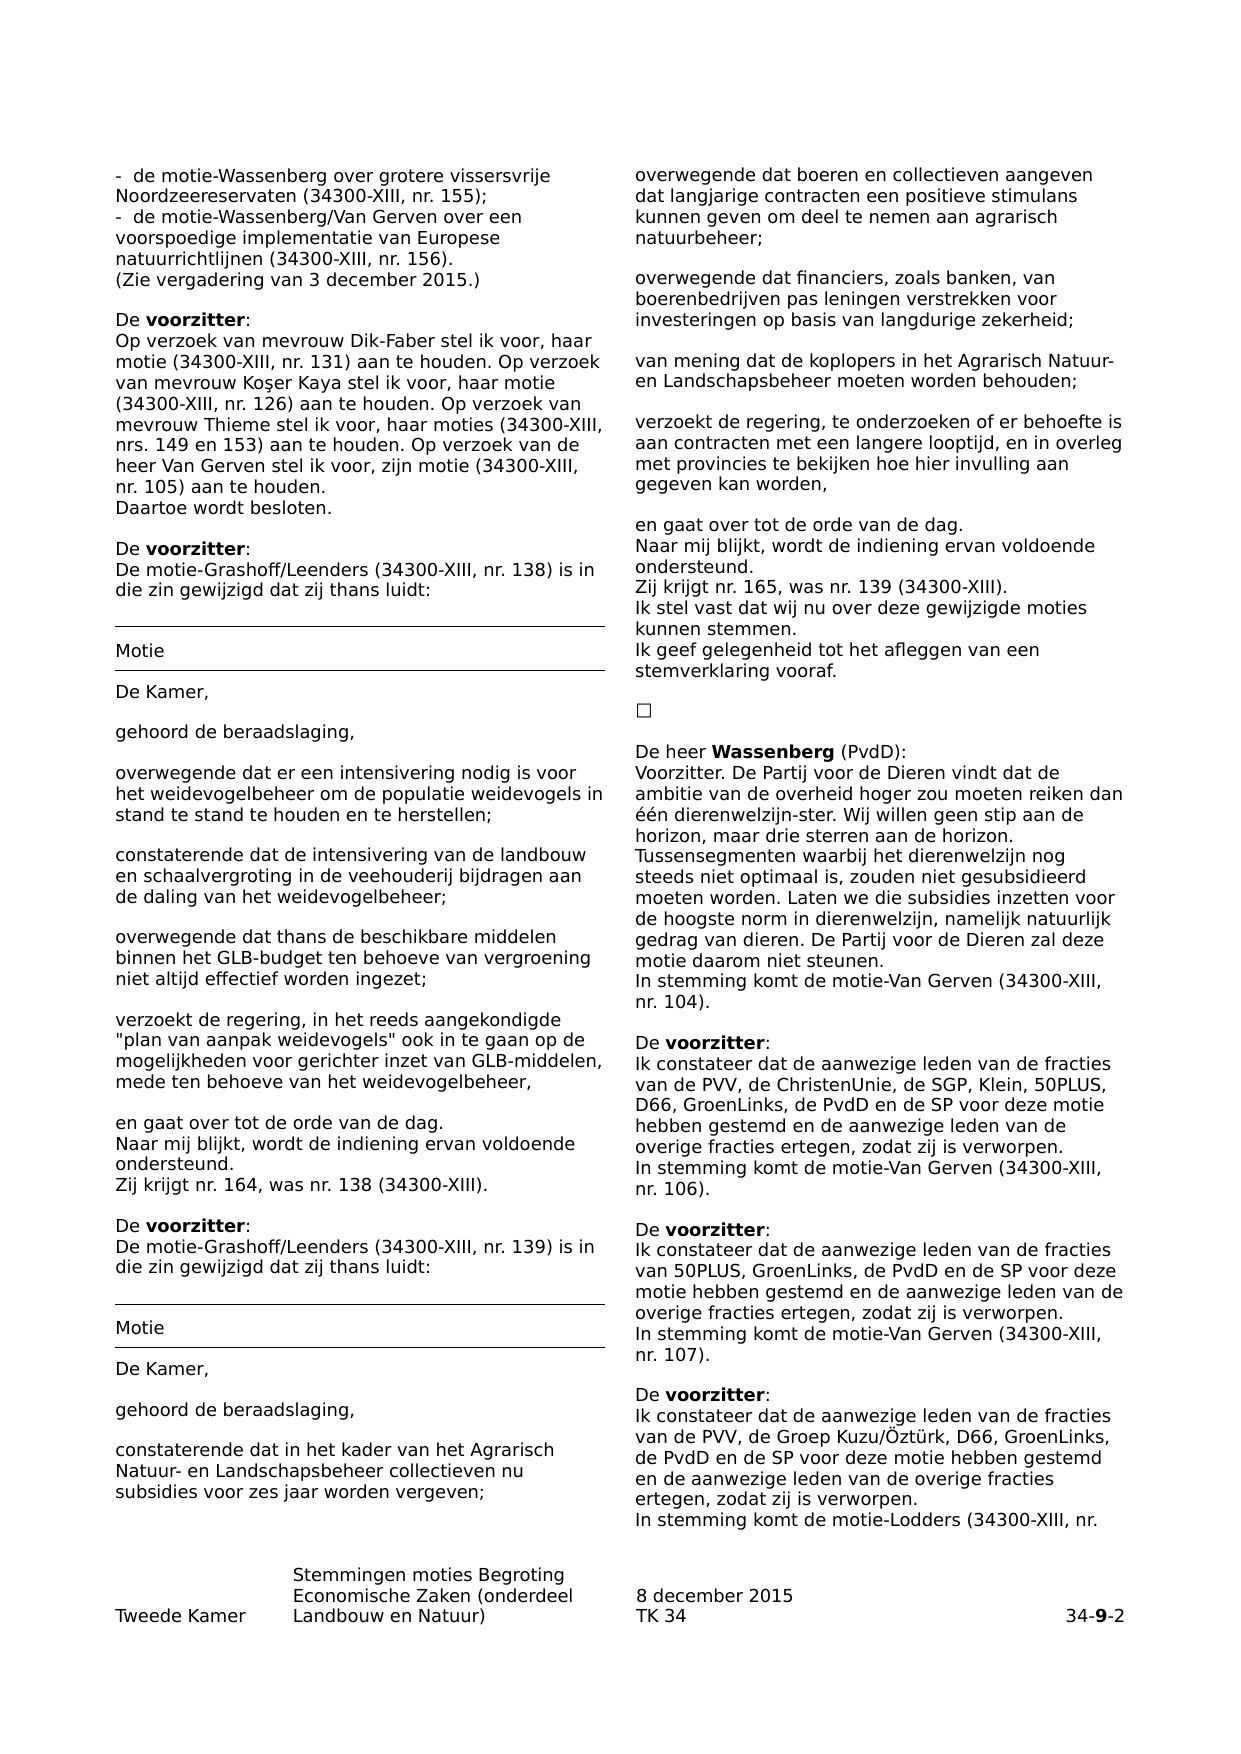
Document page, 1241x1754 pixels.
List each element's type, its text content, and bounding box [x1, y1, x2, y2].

text De Kamer, [115, 682, 605, 702]
text Motie [115, 641, 605, 662]
text en gaat over tot de orde van de dag. [115, 1112, 605, 1133]
text Naar mij blijkt, wordt de indiening ervan voldoende ondersteund. [635, 536, 1125, 577]
text (Zie vergadering van 3 december 2015.) [115, 269, 605, 290]
text De voorzitter: [635, 1385, 1125, 1406]
text De motie-Grashoff/Leenders (34300-XIII, nr. 139) is in die zin gewijzigd dat zij thans luidt: [115, 1236, 605, 1278]
text Ik geef gelegenheid tot het afleggen van een stemverklaring vooraf. [635, 640, 1125, 681]
text overwegende dat er een intensivering nodig is voor het weidevogelbeheer om de populatie weidevogels in stand te stand te houden en te herstellen; [115, 763, 605, 825]
text Zij krijgt nr. 164, was nr. 138 (34300-XIII). [115, 1175, 605, 1196]
text Naar mij blijkt, wordt de indiening ervan voldoende ondersteund. [115, 1133, 605, 1175]
text De voorzitter: [115, 538, 605, 559]
text ⬜ [635, 701, 1125, 722]
text De voorzitter: [635, 1219, 1125, 1240]
text van mening dat de koplopers in het Agrarisch Natuur- en Landschapsbeheer moeten worden behouden; [635, 350, 1125, 392]
text In stemming komt de motie-Van Gerven (34300-XIII, nr. 107). [635, 1323, 1125, 1365]
text overwegende dat financiers, zoals banken, van boerenbedrijven pas leningen verstrekken voor investeringen op basis van langdurige zekerheid; [635, 268, 1125, 330]
text gehoord de beraadslaging, [115, 722, 605, 743]
text verzoekt de regering, in het reeds aangekondigde "plan van aanpak weidevogels" ook in te gaan op de mogelijkheden voor gerichter inzet van GLB-middelen, mede ten behoeve van het weidevogelbeheer, [115, 1009, 605, 1092]
text Zij krijgt nr. 165, was nr. 139 (34300-XIII). [635, 577, 1125, 598]
list de motie-Wassenberg over grotere vissersvrije Noordzeereservaten (34300-XIII, nr. 155); [115, 165, 605, 207]
text De voorzitter: [115, 310, 605, 331]
text De Kamer, [115, 1359, 605, 1379]
text constaterende dat de intensivering van de landbouw en schaalvergroting in de veehouderij bijdragen aan de daling van het weidevogelbeheer; [115, 845, 605, 907]
text Daartoe wordt besloten. [115, 498, 605, 518]
text Ik constateer dat de aanwezige leden van de fracties van de PVV, de ChristenUnie, de SGP, Klein, 50PLUS, D66, GroenLinks, de PvdD en de SP voor deze motie hebben gestemd en de aanwezige leden van de overige fracties ertegen, zodat zij is verworpen. [635, 1053, 1125, 1158]
text verzoekt de regering, te onderzoeken of er behoefte is aan contracten met een langere looptijd, en in overleg met provincies te bekijken hoe hier invulling aan gegeven kan worden, [635, 412, 1125, 495]
text gehoord de beraadslaging, [115, 1399, 605, 1420]
text overwegende dat thans de beschikbare middelen binnen het GLB-budget ten behoeve van vergroening niet altijd effectief worden ingezet; [115, 927, 605, 989]
text De motie-Grashoff/Leenders (34300-XIII, nr. 138) is in die zin gewijzigd dat zij thans luidt: [115, 559, 605, 601]
text Voorzitter. De Partij voor de Dieren vindt dat de ambitie van de overheid hoger zou moeten reiken dan één dierenwelzijn-ster. Wij willen geen stip aan de horizon, maar drie sterren aan de horizon. Tussensegmenten waarbij het dierenwelzijn nog steeds niet optimaal is, zouden niet gesubsidieerd moeten worden. Laten we die subsidies inzetten voor de hoogste norm in dierenwelzijn, namelijk natuurlijk gedrag van dieren. De Partij voor de Dieren zal deze motie daarom niet steunen. [635, 763, 1125, 971]
text en gaat over tot de orde van de dag. [635, 515, 1125, 536]
text Op verzoek van mevrouw Dik-Faber stel ik voor, haar motie (34300-XIII, nr. 131) aan te houden. Op verzoek van mevrouw Koşer Kaya stel ik voor, haar motie (34300-XIII, nr. 126) aan te houden. Op verzoek van mevrouw Thieme stel ik voor, haar moties (34300-XIII, nrs. 149 en 153) aan te houden. Op verzoek van de heer Van Gerven stel ik voor, zijn motie (34300-XIII, nr. 105) aan te houden. [115, 331, 605, 498]
text In stemming komt de motie-Van Gerven (34300-XIII, nr. 106). [635, 1158, 1125, 1199]
text Ik constateer dat de aanwezige leden van de fracties van 50PLUS, GroenLinks, de PvdD en de SP voor deze motie hebben gestemd en de aanwezige leden van de overige fracties ertegen, zodat zij is verworpen. [635, 1240, 1125, 1323]
text In stemming komt de motie-Van Gerven (34300-XIII, nr. 104). [635, 971, 1125, 1013]
text overwegende dat boeren en collectieven aangeven dat langjarige contracten een positieve stimulans kunnen geven om deel te nemen aan agrarisch natuurbeheer; [635, 165, 1125, 248]
text Ik constateer dat de aanwezige leden van de fracties van de PVV, de Groep Kuzu/Öztürk, D66, GroenLinks, de PvdD en de SP voor deze motie hebben gestemd en de aanwezige leden van de overige fracties ertegen, zodat zij is verworpen. [635, 1406, 1125, 1510]
list de motie-Wassenberg/Van Gerven over een voorspoedige implementatie van Europese natuurrichtlijnen (34300-XIII, nr. 156). [115, 207, 605, 269]
text De voorzitter: [635, 1033, 1125, 1053]
text De voorzitter: [115, 1216, 605, 1236]
text De heer Wassenberg (PvdD): [635, 742, 1125, 763]
text In stemming komt de motie-Lodders (34300-XIII, nr. [635, 1510, 1125, 1531]
text Ik stel vast dat wij nu over deze gewijzigde moties kunnen stemmen. [635, 598, 1125, 640]
text constaterende dat in het kader van het Agrarisch Natuur- en Landschapsbeheer collectieven nu subsidies voor zes jaar worden vergeven; [115, 1440, 605, 1502]
text Motie [115, 1318, 605, 1339]
